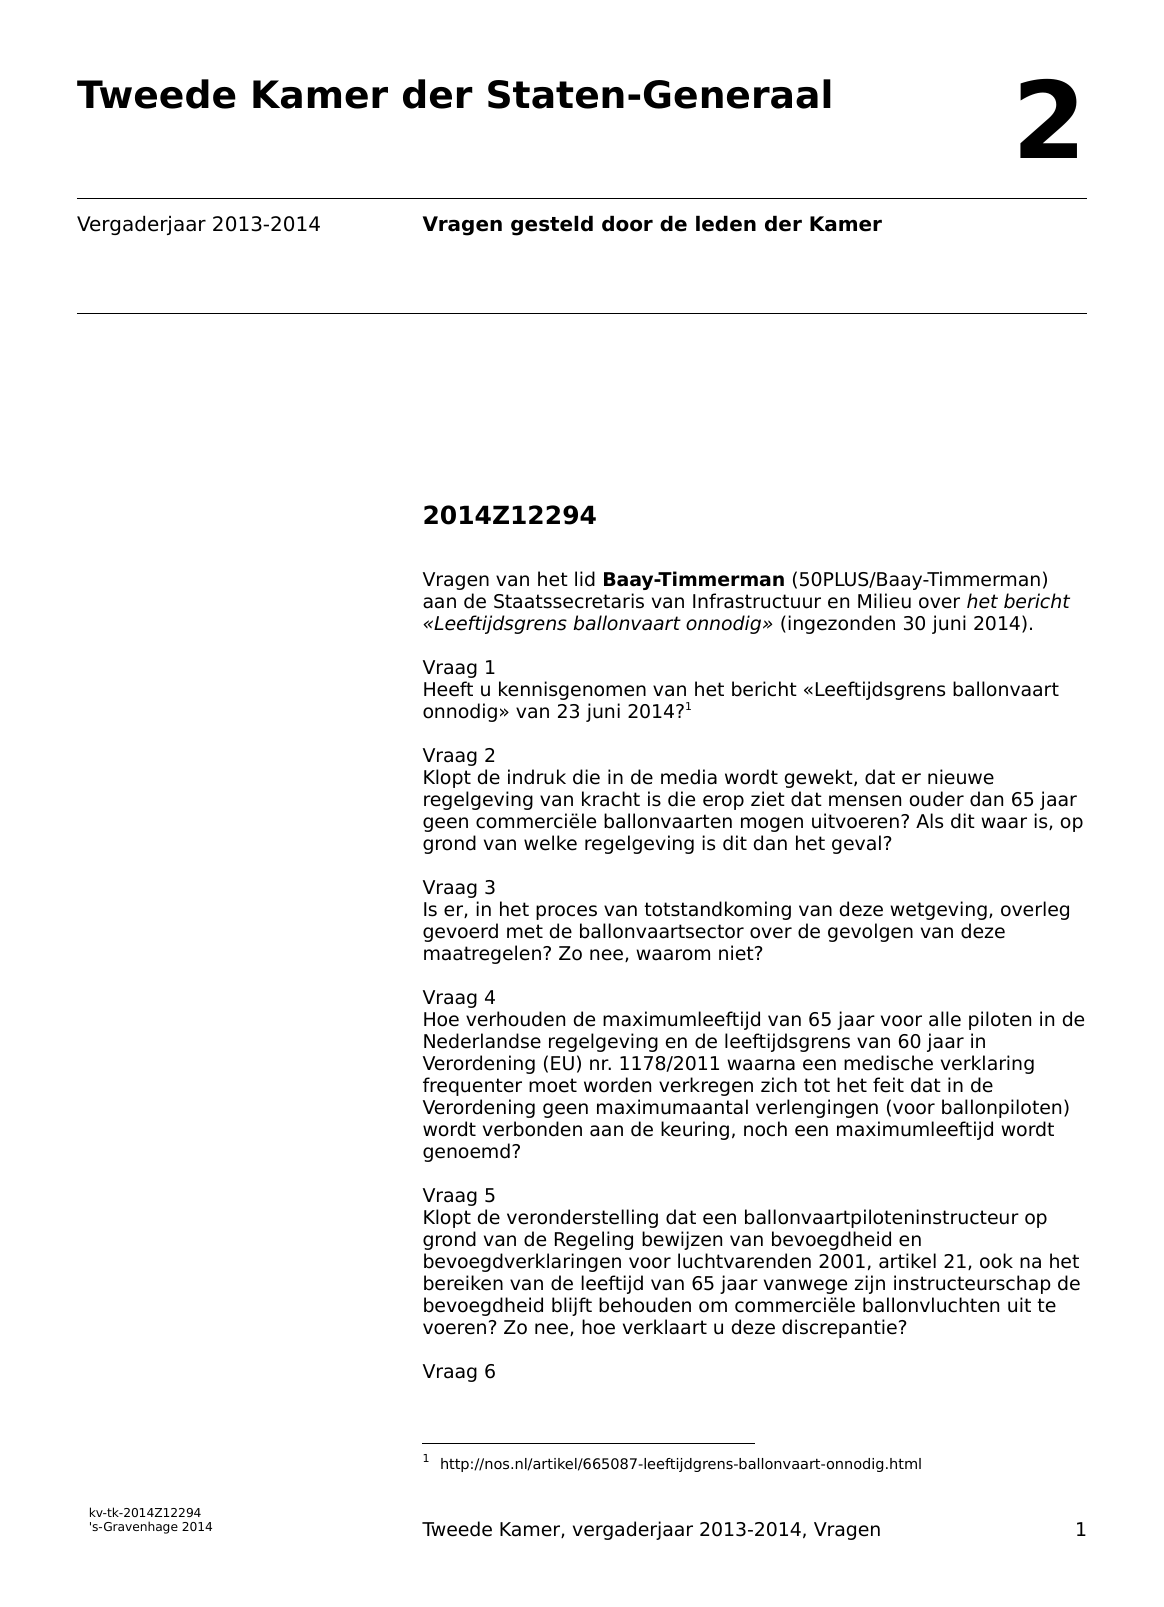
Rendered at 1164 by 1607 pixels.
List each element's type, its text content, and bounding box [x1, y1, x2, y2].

text 's-Gravenhage 2014 [88, 1520, 323, 1534]
text Vraag 2 [422, 745, 1087, 767]
text Vraag 4 [422, 987, 1087, 1009]
table_cell Vergaderjaar 2013-2014 [77, 199, 422, 313]
text Klopt de indruk die in de media wordt gewekt, dat er nieuwe regelgeving van kracht is die erop ziet dat mensen ouder dan 65 jaar geen commerciële ballonvaarten mogen uitvoeren? Als dit waar is, op grond van welke regelgeving is dit dan het geval? [422, 767, 1087, 855]
text Vraag 6 [422, 1361, 1087, 1383]
text Klopt de veronderstelling dat een ballonvaartpiloteninstructeur op grond van de Regeling bewijzen van bevoegdheid en bevoegdverklaringen voor luchtvarenden 2001, artikel 21, ook na het bereiken van de leeftijd van 65 jaar vanwege zijn instructeurschap de bevoegdheid blijft behouden om commerciële ballonvluchten uit te voeren? Zo nee, hoe verklaart u deze discrepantie? [422, 1207, 1087, 1339]
table_header Tweede Kamer der Staten-Generaal [77, 59, 886, 198]
table_cell Vragen gesteld door de leden der Kamer [422, 199, 1087, 313]
text Heeft u kennisgenomen van het bericht «Leeftijdsgrens ballonvaart onnodig» van 23 juni 2014? [422, 679, 1087, 723]
text Vraag 5 [422, 1185, 1087, 1207]
text kv-tk-2014Z12294 [88, 1506, 323, 1520]
table_header 2 [886, 59, 1087, 198]
text 2014Z12294 [422, 501, 1087, 531]
text Is er, in het proces van totstandkoming van deze wetgeving, overleg gevoerd met de ballonvaartsector over de gevolgen van deze maatregelen? Zo nee, waarom niet? [422, 899, 1087, 965]
text http://nos.nl/artikel/665087-leeftijdgrens-ballonvaart-onnodig.html [422, 1452, 1087, 1474]
text Vraag 1 [422, 657, 1087, 679]
text Vraag 3 [422, 877, 1087, 899]
text Vragen van het lid Baay-Timmerman (50PLUS/Baay-Timmerman) aan de Staatssecretaris van Infrastructuur en Milieu over het bericht «Leeftijdsgrens ballonvaart onnodig» (ingezonden 30 juni 2014). [422, 569, 1087, 635]
text Hoe verhouden de maximumleeftijd van 65 jaar voor alle piloten in de Nederlandse regelgeving en de leeftijdsgrens van 60 jaar in Verordening (EU) nr. 1178/2011 waarna een medische verklaring frequenter moet worden verkregen zich tot het feit dat in de Verordening geen maximumaantal verlengingen (voor ballonpiloten) wordt verbonden aan de keuring, noch een maximumleeftijd wordt genoemd? [422, 1009, 1087, 1163]
